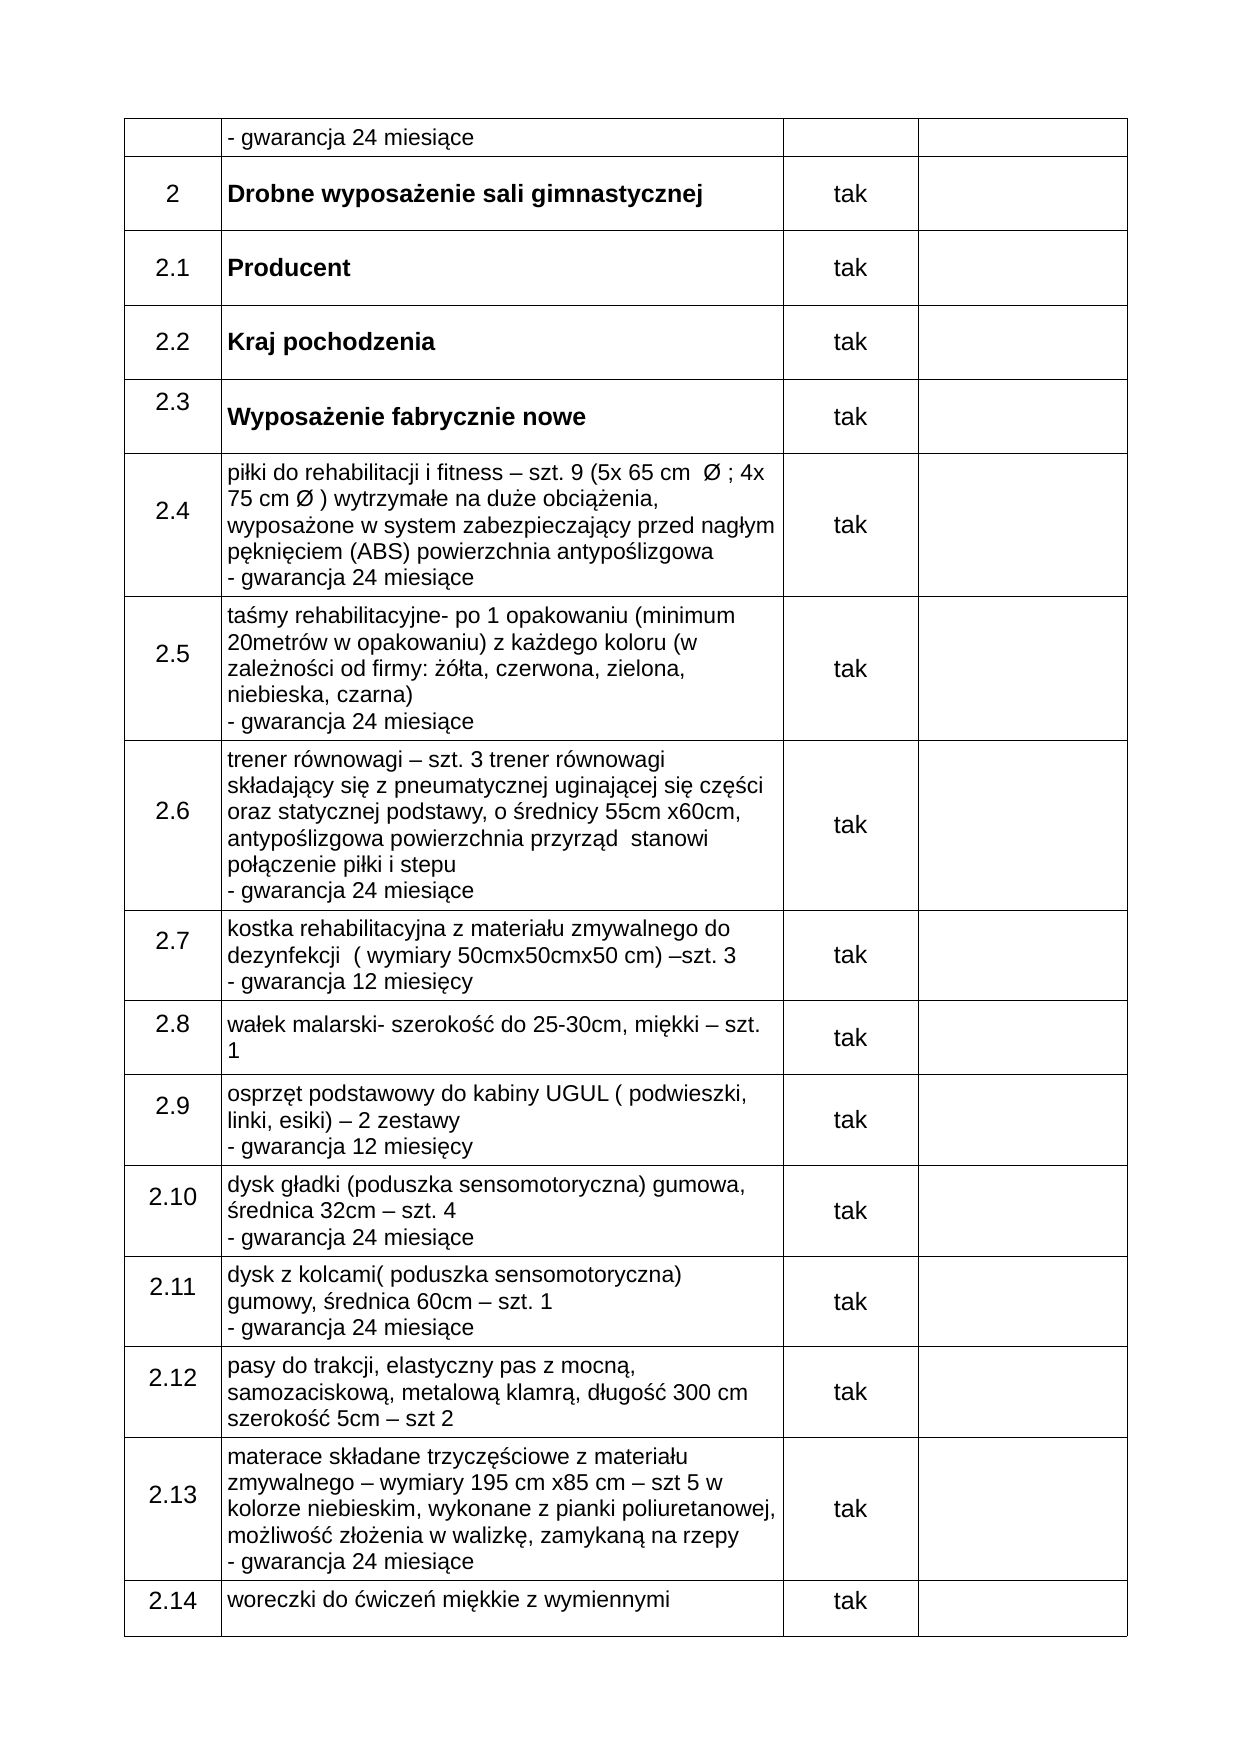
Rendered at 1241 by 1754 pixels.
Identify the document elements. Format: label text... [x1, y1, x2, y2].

table_cell [919, 157, 1127, 230]
table_cell [919, 911, 1127, 1000]
table_cell 2.1 [125, 231, 221, 304]
table_cell 2.14 [125, 1581, 221, 1636]
table_cell [125, 119, 221, 156]
table_cell pasy do trakcji, elastyczny pas z mocną, samozaciskową, metalową klamrą, długość 300 cm szerokość 5cm – szt 2 [222, 1347, 783, 1437]
table_cell 2 [125, 157, 221, 230]
table_cell tak [784, 1075, 918, 1165]
table_cell tak [784, 741, 918, 909]
table_cell trener równowagi – szt. 3 trener równowagi składający się z pneumatycznej uginającej się części oraz statycznej podstawy, o średnicy 55cm x60cm, antypoślizgowa powierzchnia przyrząd stanowi połączenie piłki i stepu - gwarancja 24 miesiące [222, 741, 783, 909]
table_cell tak [784, 1347, 918, 1437]
table_cell 2.3 [125, 380, 221, 453]
table_cell Wyposażenie fabrycznie nowe [222, 380, 783, 453]
table_cell [919, 1581, 1127, 1636]
table_cell kostka rehabilitacyjna z materiału zmywalnego do dezynfekcji ( wymiary 50cmx50cmx50 cm) –szt. 3 - gwarancja 12 miesięcy [222, 911, 783, 1000]
table_cell tak [784, 380, 918, 453]
table_cell tak [784, 1581, 918, 1636]
table_cell [919, 1075, 1127, 1165]
table_cell Kraj pochodzenia [222, 306, 783, 379]
table_cell [919, 1001, 1127, 1074]
table_cell 2.2 [125, 306, 221, 379]
table_cell osprzęt podstawowy do kabiny UGUL ( podwieszki, linki, esiki) – 2 zestawy - gwarancja 12 miesięcy [222, 1075, 783, 1165]
table_cell woreczki do ćwiczeń miękkie z wymiennymi [222, 1581, 783, 1636]
table_cell [919, 1257, 1127, 1346]
table_cell [919, 1166, 1127, 1256]
table_cell wałek malarski- szerokość do 25-30cm, miękki – szt. 1 [222, 1001, 783, 1074]
table_cell - gwarancja 24 miesiące [222, 119, 783, 156]
table_cell 2.9 [125, 1075, 221, 1165]
table_cell 2.11 [125, 1257, 221, 1346]
table_cell [919, 454, 1127, 596]
table_cell [919, 741, 1127, 909]
table_cell [919, 306, 1127, 379]
table_cell dysk gładki (poduszka sensomotoryczna) gumowa, średnica 32cm – szt. 4 - gwarancja 24 miesiące [222, 1166, 783, 1256]
table_cell dysk z kolcami( poduszka sensomotoryczna) gumowy, średnica 60cm – szt. 1 - gwarancja 24 miesiące [222, 1257, 783, 1346]
table_cell tak [784, 454, 918, 596]
table_cell Drobne wyposażenie sali gimnastycznej [222, 157, 783, 230]
table_cell [784, 119, 918, 156]
table_cell 2.6 [125, 741, 221, 909]
table_cell tak [784, 597, 918, 740]
table_cell 2.5 [125, 597, 221, 740]
table_cell [919, 597, 1127, 740]
table_cell tak [784, 1166, 918, 1256]
table_cell tak [784, 1257, 918, 1346]
table_cell 2.4 [125, 454, 221, 596]
table_cell materace składane trzyczęściowe z materiału zmywalnego – wymiary 195 cm x85 cm – szt 5 w kolorze niebieskim, wykonane z pianki poliuretanowej, możliwość złożenia w walizkę, zamykaną na rzepy - gwarancja 24 miesiące [222, 1438, 783, 1580]
table_cell 2.13 [125, 1438, 221, 1580]
table_cell tak [784, 157, 918, 230]
table_cell 2.7 [125, 911, 221, 1000]
table_cell [919, 1438, 1127, 1580]
table_cell [919, 380, 1127, 453]
table_cell piłki do rehabilitacji i fitness – szt. 9 (5x 65 cm Ø ; 4x 75 cm Ø ) wytrzymałe na duże obciążenia, wyposażone w system zabezpieczający przed nagłym pęknięciem (ABS) powierzchnia antypoślizgowa - gwarancja 24 miesiące [222, 454, 783, 596]
table_cell 2.10 [125, 1166, 221, 1256]
table_cell tak [784, 1001, 918, 1074]
table_cell tak [784, 231, 918, 304]
table_cell tak [784, 911, 918, 1000]
table_cell [919, 1347, 1127, 1437]
table_cell tak [784, 306, 918, 379]
table_cell 2.8 [125, 1001, 221, 1074]
table_cell [919, 119, 1127, 156]
table_cell taśmy rehabilitacyjne- po 1 opakowaniu (minimum 20metrów w opakowaniu) z każdego koloru (w zależności od firmy: żółta, czerwona, zielona, niebieska, czarna) - gwarancja 24 miesiące [222, 597, 783, 740]
table_cell [919, 231, 1127, 304]
table_cell Producent [222, 231, 783, 304]
table_cell 2.12 [125, 1347, 221, 1437]
table_cell tak [784, 1438, 918, 1580]
